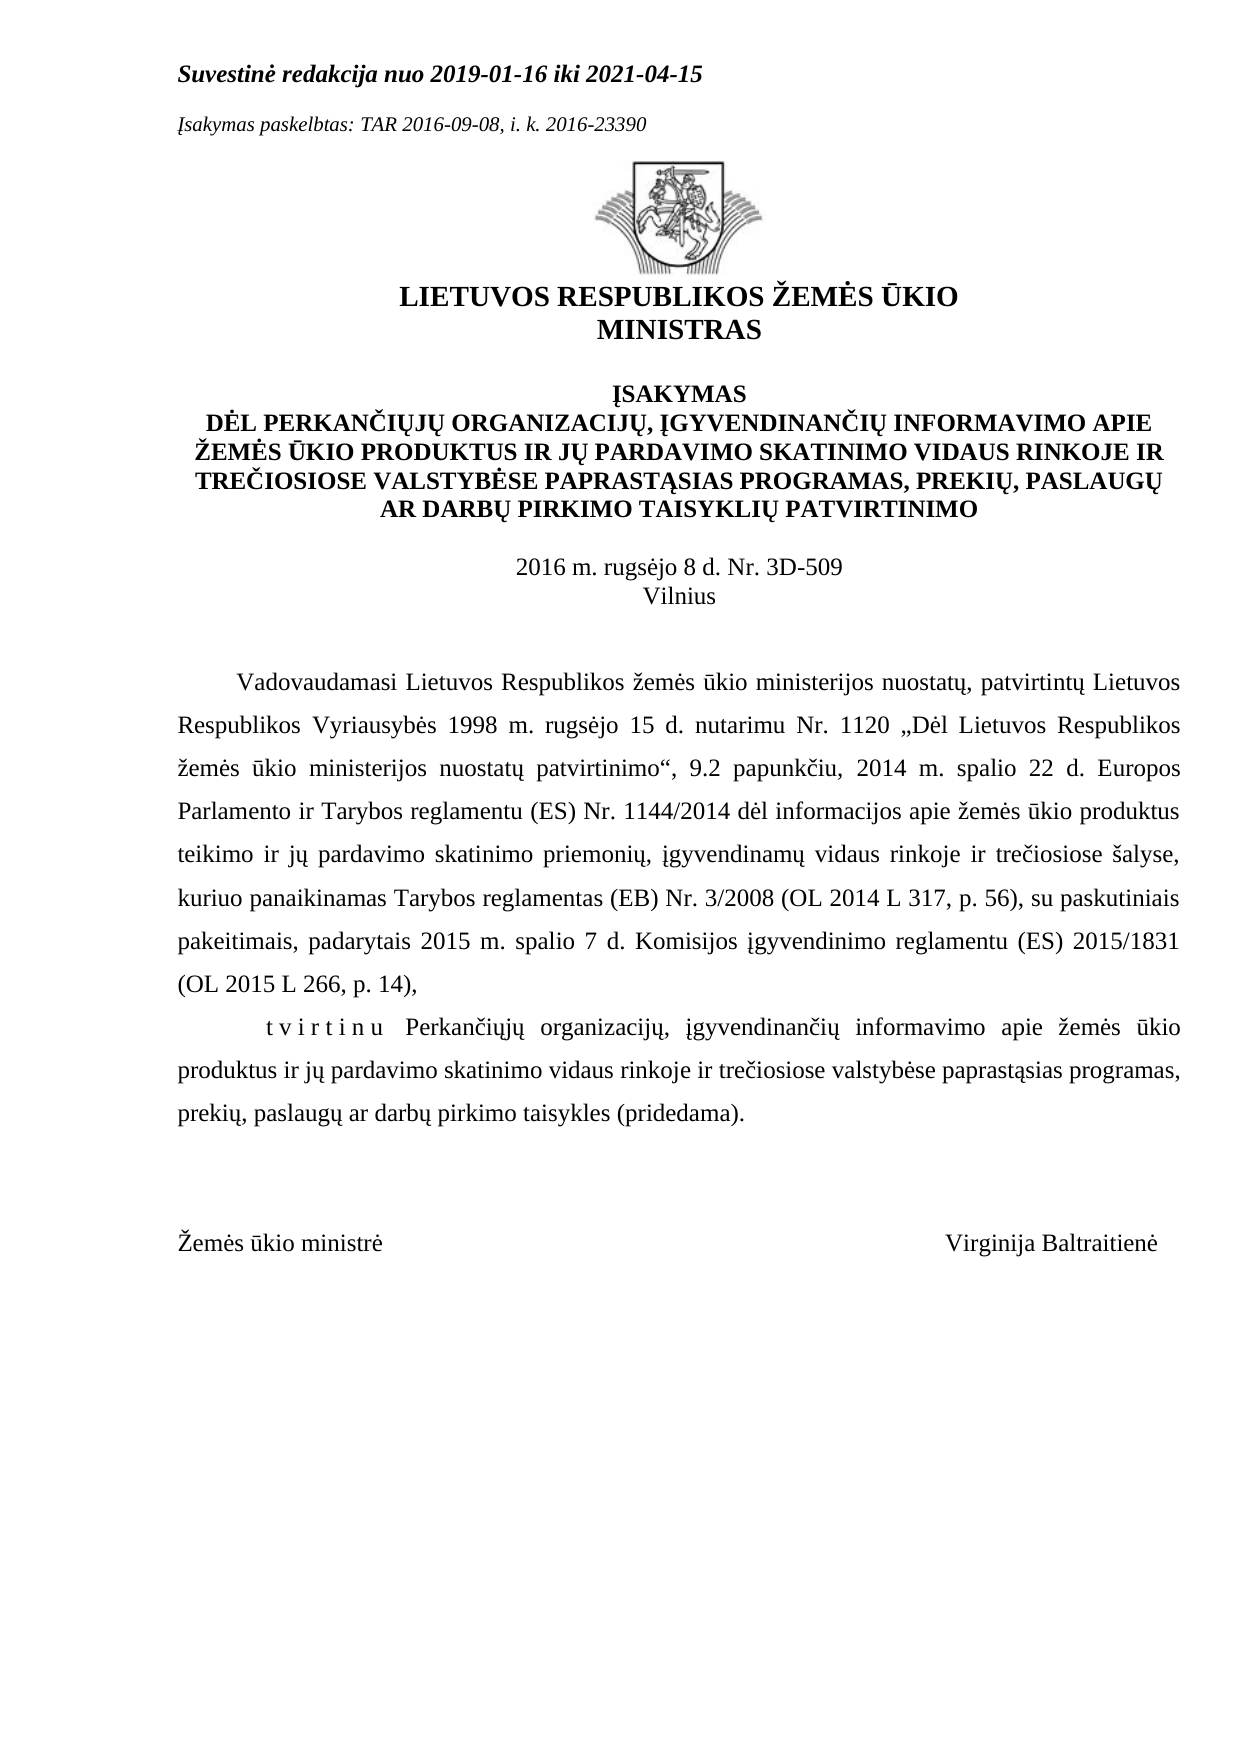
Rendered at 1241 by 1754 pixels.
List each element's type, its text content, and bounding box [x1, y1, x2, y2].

text DĖL PERKANČIŲJŲ ORGANIZACIJŲ, ĮGYVENDINANČIŲ INFORMAVIMO APIE ŽEMĖS ŪKIO PRODUKTUS IR JŲ PARDAVIMO SKATINIMO VIDAUS RINKOJE IR TREČIOSIOSE VALSTYBĖSE PAPRASTĄSIAS PROGRAMAS, PREKIŲ, PASLAUGŲ AR DARBŲ PIRKIMO TAISYKLIŲ PATVIRTINIMO [177, 408, 1181, 523]
text 2016 m. rugsėjo 8 d. Nr. 3D-509 [177, 552, 1181, 581]
text LIETUVOS RESPUBLIKOS ŽEMĖS ŪKIO [177, 279, 1181, 312]
text Vadovaudamasi Lietuvos Respublikos žemės ūkio ministerijos nuostatų, patvirtintų Lietuvos Respublikos Vyriausybės 1998 m. rugsėjo 15 d. nutarimu Nr. 1120 „Dėl Lietuvos Respublikos žemės ūkio ministerijos nuostatų patvirtinimo“, 9.2 papunkčiu, 2014 m. spalio 22 d. Europos Parlamento ir Tarybos reglamentu (ES) Nr. 1144/2014 dėl informacijos apie žemės ūkio produktus teikimo ir jų pardavimo skatinimo priemonių, įgyvendinamų vidaus rinkoje ir trečiosiose šalyse, kuriuo panaikinamas Tarybos reglamentas (EB) Nr. 3/2008 (OL 2014 L 317, p. 56), su paskutiniais pakeitimais, padarytais 2015 m. spalio 7 d. Komisijos įgyvendinimo reglamentu (ES) 2015/1831 (OL 2015 L 266, p. 14), [177, 667, 1181, 998]
text Įsakymas paskelbtas: TAR 2016-09-08, i. k. 2016-23390 [177, 112, 1181, 136]
text ĮSAKYMAS [177, 379, 1181, 408]
text Žemės ūkio ministrė Virginija Baltraitienė [177, 1228, 1181, 1256]
text Vilnius [177, 581, 1181, 609]
text Suvestinė redakcija nuo 2019-01-16 iki 2021-04-15 [177, 59, 1181, 88]
text tvirtinu Perkančiųjų organizacijų, įgyvendinančių informavimo apie žemės ūkio produktus ir jų pardavimo skatinimo vidaus rinkoje ir trečiosiose valstybėse paprastąsias programas, prekių, paslaugų ar darbų pirkimo taisykles (pridedama). [177, 1012, 1181, 1127]
text MINISTRAS [177, 312, 1181, 346]
